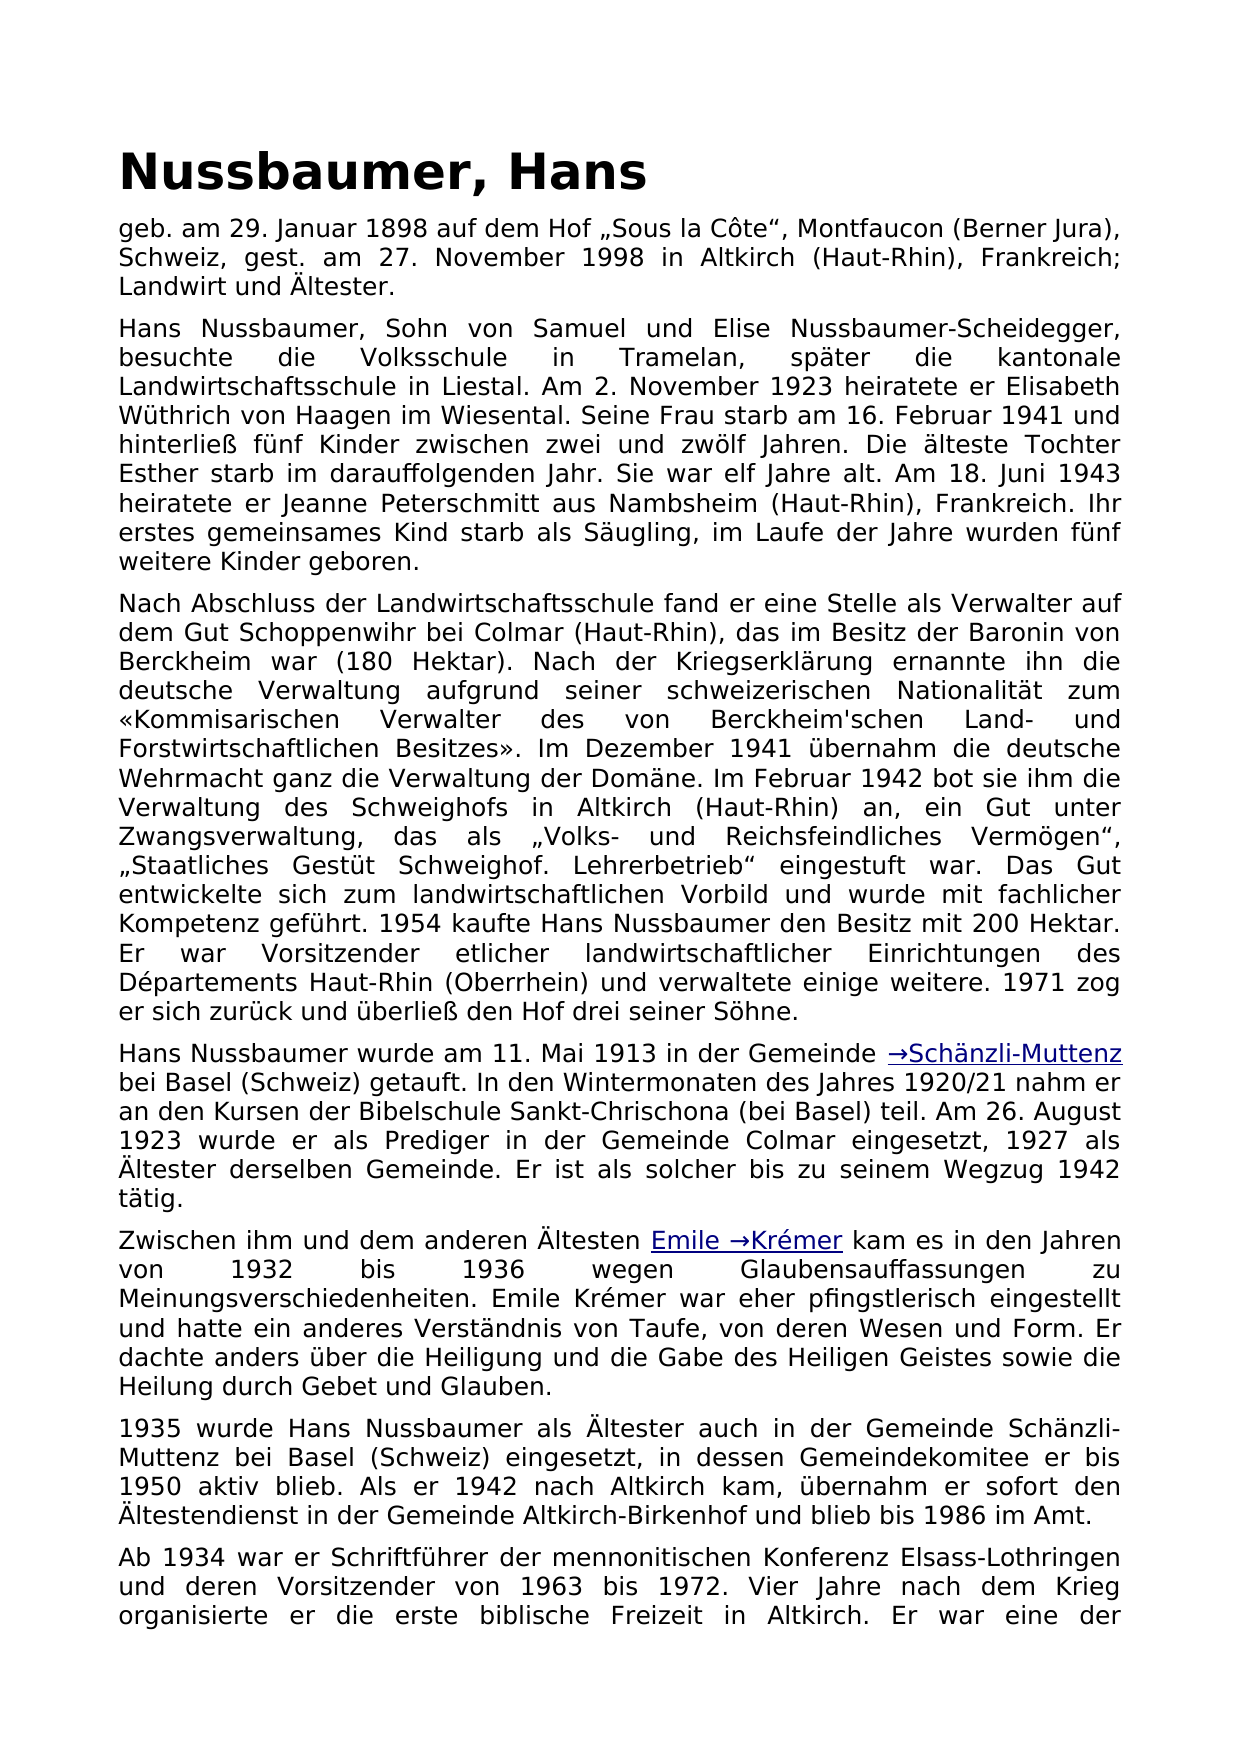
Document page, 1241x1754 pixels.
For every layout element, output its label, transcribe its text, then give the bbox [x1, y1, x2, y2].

subtitle Nussbaumer, Hans [118, 143, 1122, 201]
text Zwischen ihm und dem anderen Ältesten Emile →Krémer kam es in den Jahren von 1932 bis 1936 wegen Glaubensauffassungen zu Meinungsverschiedenheiten. Emile Krémer war eher pfingstlerisch eingestellt und hatte ein anderes Verständnis von Taufe, von deren Wesen und Form. Er dachte anders über die Heiligung und die Gabe des Heiligen Geistes sowie die Heilung durch Gebet und Glauben. [118, 1226, 1122, 1401]
text 1935 wurde Hans Nussbaumer als Ältester auch in der Gemeinde Schänzli-Muttenz bei Basel (Schweiz) eingesetzt, in dessen Gemeindekomitee er bis 1950 aktiv blieb. Als er 1942 nach Altkirch kam, übernahm er sofort den Ältestendienst in der Gemeinde Altkirch-Birkenhof und blieb bis 1986 im Amt. [118, 1414, 1122, 1531]
text Hans Nussbaumer wurde am 11. Mai 1913 in der Gemeinde →Schänzli-Muttenz bei Basel (Schweiz) getauft. In den Wintermonaten des Jahres 1920/21 nahm er an den Kursen der Bibelschule Sankt-Chrischona (bei Basel) teil. Am 26. August 1923 wurde er als Prediger in der Gemeinde Colmar eingesetzt, 1927 als Ältester derselben Gemeinde. Er ist als solcher bis zu seinem Wegzug 1942 tätig. [118, 1039, 1122, 1214]
text Hans Nussbaumer, Sohn von Samuel und Elise Nussbaumer-Scheidegger, besuchte die Volksschule in Tramelan, später die kantonale Landwirtschaftsschule in Liestal. Am 2. November 1923 heiratete er Elisabeth Wüthrich von Haagen im Wiesental. Seine Frau starb am 16. Februar 1941 und hinterließ fünf Kinder zwischen zwei und zwölf Jahren. Die älteste Tochter Esther starb im darauffolgenden Jahr. Sie war elf Jahre alt. Am 18. Juni 1943 heiratete er Jeanne Peterschmitt aus Nambsheim (Haut-Rhin), Frankreich. Ihr erstes gemeinsames Kind starb als Säugling, im Laufe der Jahre wurden fünf weitere Kinder geboren. [118, 314, 1122, 576]
text geb. am 29. Januar 1898 auf dem Hof „Sous la Côte“, Montfaucon (Berner Jura), Schweiz, gest. am 27. November 1998 in Altkirch (Haut-Rhin), Frankreich; Landwirt und Ältester. [118, 214, 1122, 301]
text Ab 1934 war er Schriftführer der mennonitischen Konferenz Elsass-Lothringen und deren Vorsitzender von 1963 bis 1972. Vier Jahre nach dem Krieg organisierte er die erste biblische Freizeit in Altkirch. Er war eine der [118, 1543, 1122, 1631]
text Nach Abschluss der Landwirtschaftsschule fand er eine Stelle als Verwalter auf dem Gut Schoppenwihr bei Colmar (Haut-Rhin), das im Besitz der Baronin von Berckheim war (180 Hektar). Nach der Kriegserklärung ernannte ihn die deutsche Verwaltung aufgrund seiner schweizerischen Nationalität zum «Kommisarischen Verwalter des von Berckheim'schen Land- und Forstwirtschaftlichen Besitzes». Im Dezember 1941 übernahm die deutsche Wehrmacht ganz die Verwaltung der Domäne. Im Februar 1942 bot sie ihm die Verwaltung des Schweighofs in Altkirch (Haut-Rhin) an, ein Gut unter Zwangsverwaltung, das als „Volks- und Reichsfeindliches Vermögen“, „Staatliches Gestüt Schweighof. Lehrerbetrieb“ eingestuft war. Das Gut entwickelte sich zum landwirtschaftlichen Vorbild und wurde mit fachlicher Kompetenz geführt. 1954 kaufte Hans Nussbaumer den Besitz mit 200 Hektar. Er war Vorsitzender etlicher landwirtschaftlicher Einrichtungen des Départements Haut-Rhin (Oberrhein) und verwaltete einige weitere. 1971 zog er sich zurück und überließ den Hof drei seiner Söhne. [118, 589, 1122, 1026]
